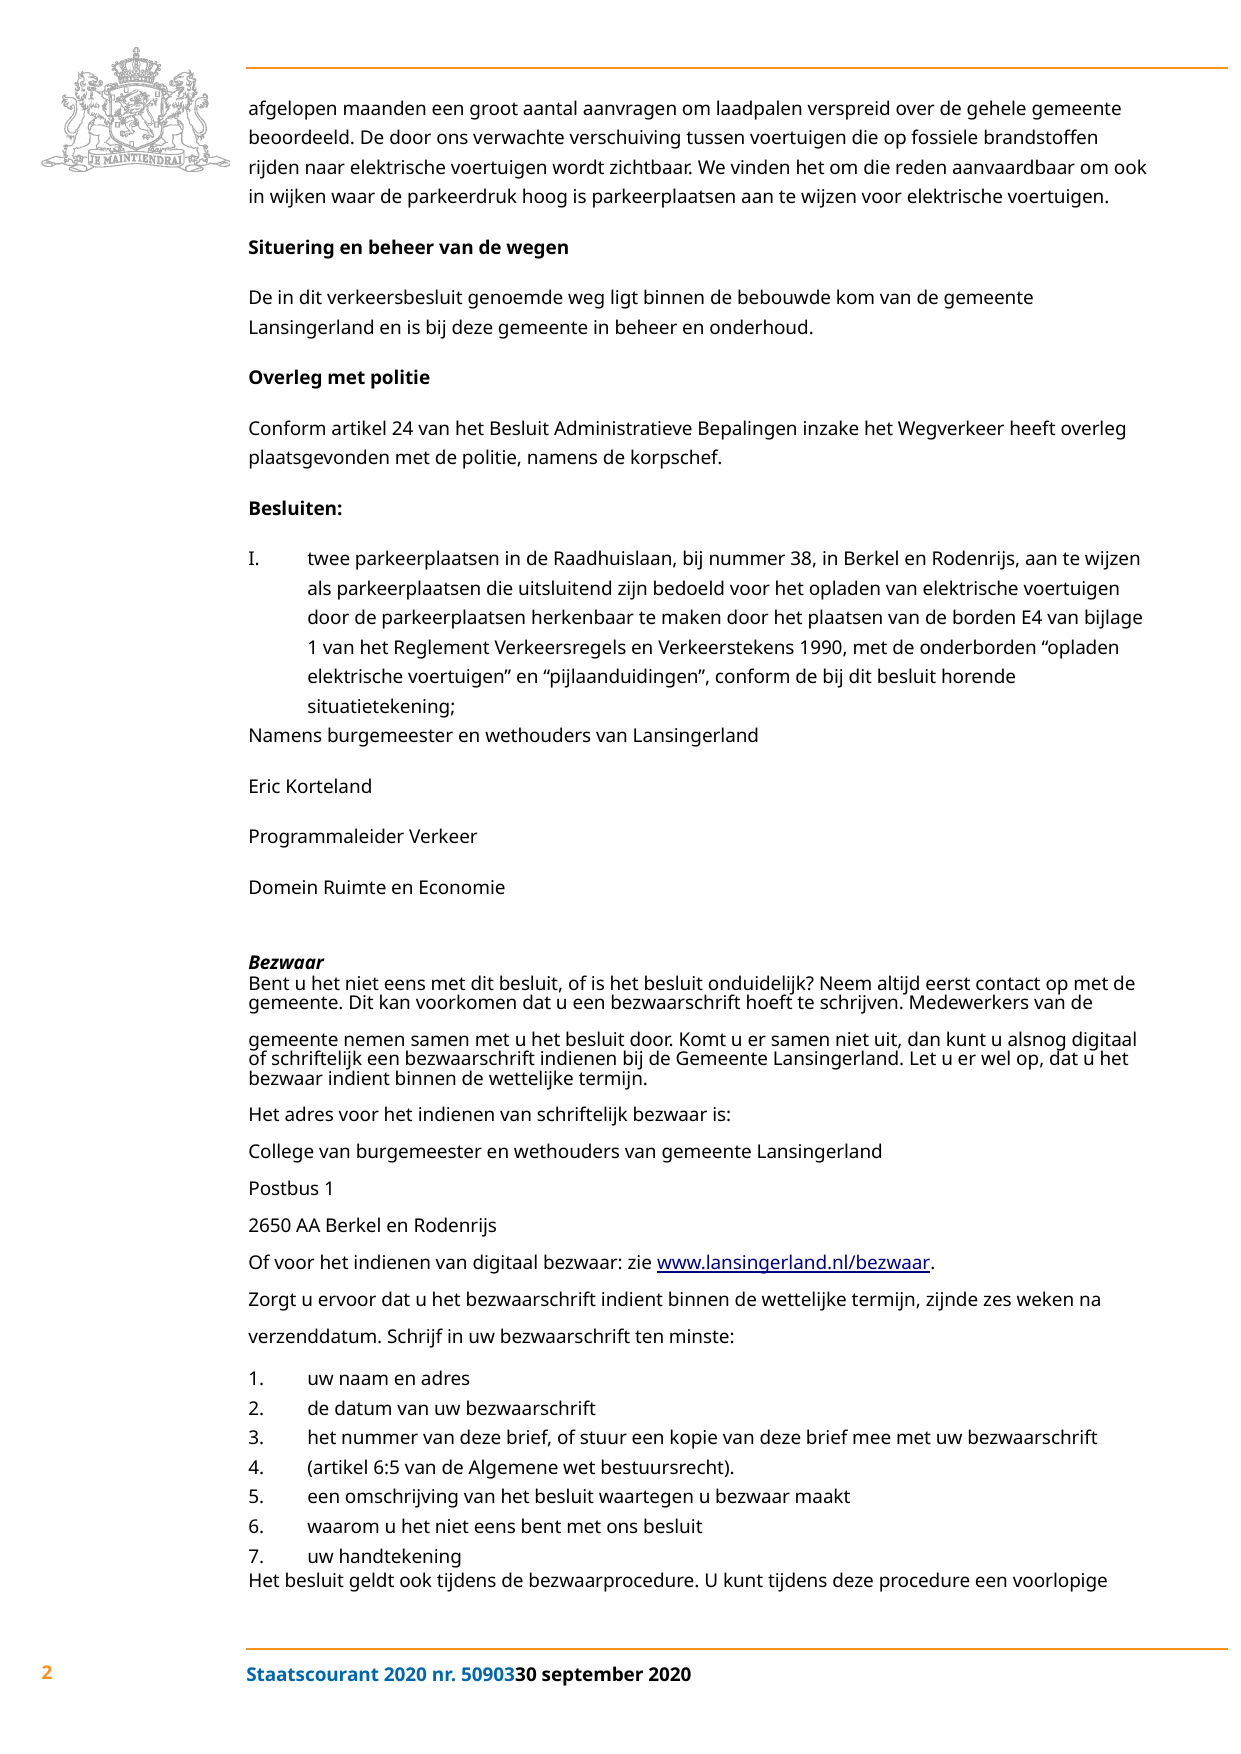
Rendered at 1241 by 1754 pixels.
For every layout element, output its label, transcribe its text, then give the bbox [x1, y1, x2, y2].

text Bezwaar [248, 949, 1152, 975]
text verzenddatum. Schrijf in uw bezwaarschrift ten minste: [248, 1328, 1152, 1348]
text De in dit verkeersbesluit genoemde weg ligt binnen de bebouwde kom van de gemeente Lansingerland en is bij deze gemeente in beheer en onderhoud. [248, 284, 1152, 340]
text Bent u het niet eens met dit besluit, of is het besluit onduidelijk? Neem altijd eerst contact op met de gemeente. Dit kan voorkomen dat u een bezwaarschrift hoeft te schrijven. Medewerkers van de [248, 975, 1152, 1013]
text Domein Ruimte en Economie [248, 874, 1152, 900]
text gemeente nemen samen met u het besluit door. Komt u er samen niet uit, dan kunt u alsnog digitaal of schriftelijk een bezwaarschrift indienen bij de Gemeente Lansingerland. Let u er wel op, dat u het bezwaar indient binnen de wettelijke termijn. [248, 1031, 1152, 1089]
list waarom u het niet eens bent met ons besluit [248, 1513, 1152, 1539]
picture [41, 47, 231, 172]
list uw naam en adres [248, 1365, 1152, 1391]
text Programmaleider Verkeer [248, 823, 1152, 849]
text Of voor het indienen van digitaal bezwaar: zie www.lansingerland.nl/bezwaar. [248, 1254, 1152, 1274]
text Postbus 1 [248, 1180, 1152, 1200]
list de datum van uw bezwaarschrift [248, 1395, 1152, 1421]
text Zorgt u ervoor dat u het bezwaarschrift indient binnen de wettelijke termijn, zijnde zes weken na [248, 1291, 1152, 1311]
text afgelopen maanden een groot aantal aanvragen om laadpalen verspreid over de gehele gemeente beoordeeld. De door ons verwachte verschuiving tussen voertuigen die op fossiele brandstoffen rijden naar elektrische voertuigen wordt zichtbaar. We vinden het om die reden aanvaardbaar om ook in wijken waar de parkeerdruk hoog is parkeerplaatsen aan te wijzen voor elektrische voertuigen. [248, 95, 1152, 209]
text Situering en beheer van de wegen [248, 234, 1152, 260]
list uw handtekening [248, 1543, 1152, 1568]
text 2650 AA Berkel en Rodenrijs [248, 1217, 1152, 1237]
text Het adres voor het indienen van schriftelijk bezwaar is: [248, 1106, 1152, 1126]
text College van burgemeester en wethouders van gemeente Lansingerland [248, 1143, 1152, 1163]
list twee parkeerplaatsen in de Raadhuislaan, bij nummer 38, in Berkel en Rodenrijs, aan te wijzen als parkeerplaatsen die uitsluitend zijn bedoeld voor het opladen van elektrische voertuigen door de parkeerplaatsen herkenbaar te maken door het plaatsen van de borden E4 van bijlage 1 van het Reglement Verkeersregels en Verkeerstekens 1990, met de onderborden “opladen elektrische voertuigen” en “pijlaanduidingen”, conform de bij dit besluit horende situatietekening; [248, 545, 1152, 719]
text Besluiten: [248, 495, 1152, 521]
text Het besluit geldt ook tijdens de bezwaarprocedure. U kunt tijdens deze procedure een voorlopige [248, 1572, 1152, 1592]
text Conform artikel 24 van het Besluit Administratieve Bepalingen inzake het Wegverkeer heeft overleg plaatsgevonden met de politie, namens de korpschef. [248, 415, 1152, 470]
list het nummer van deze brief, of stuur een kopie van deze brief mee met uw bezwaarschrift [248, 1424, 1152, 1450]
text Overleg met politie [248, 364, 1152, 390]
list een omschrijving van het besluit waartegen u bezwaar maakt [248, 1484, 1152, 1509]
text Eric Korteland [248, 773, 1152, 799]
text Namens burgemeester en wethouders van Lansingerland [248, 723, 1152, 748]
list (artikel 6:5 van de Algemene wet bestuursrecht). [248, 1454, 1152, 1480]
